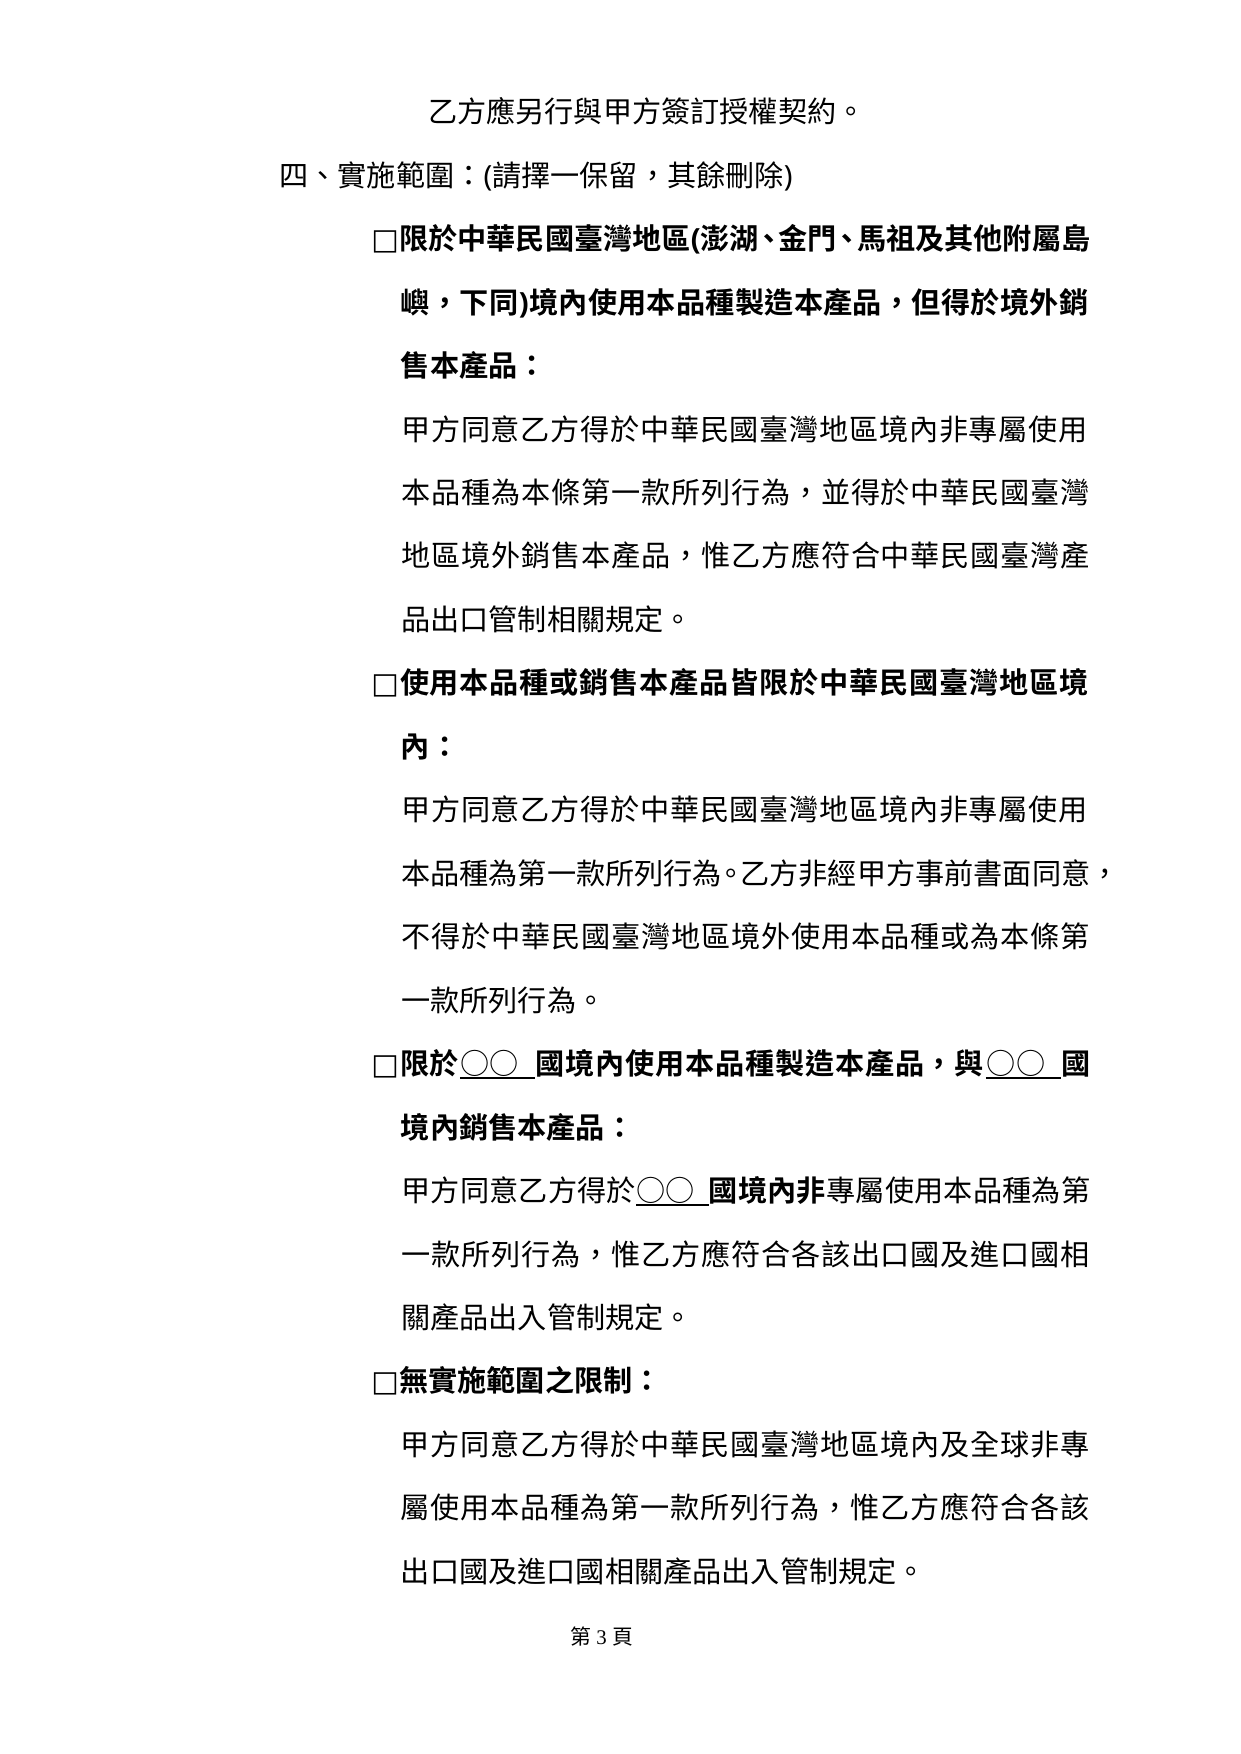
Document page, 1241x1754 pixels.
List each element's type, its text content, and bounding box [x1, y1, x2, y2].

text (二)本契約授權範圍不包含本品種將來可能產出之專利權、其他品種權或其他智慧財產權等之明示或默示授權;乙方同意將來甲方於本條第四款實施範圍之地區或國家獲得專利權，其他品種權或其他智慧財產權時，乙方應另行與甲方簽訂授權契約。 [375, 89, 1090, 131]
text 甲方同意乙方得於中華民國臺灣地區境內非專屬使用本品種為本條第一款所列行為，並得於中華民國臺灣地區境外銷售本產品，惟乙方應符合中華民國臺灣產品出口管制相關規定。 [401, 406, 1090, 639]
text □使用本品種或銷售本產品皆限於中華民國臺灣地區境內： [371, 660, 1090, 766]
text 甲方同意乙方得於中華民國臺灣地區境內非專屬使用本品種為第一款所列行為。乙方非經甲方事前書面同意，不得於中華民國臺灣地區境外使用本品種或為本條第一款所列行為。 [401, 787, 1090, 1019]
text □無實施範圍之限制： 甲方同意乙方得於中華民國臺灣地區境內及全球非專屬使用本品種為第一款所列行為，惟乙方應符合各該出口國及進口國相關產品出入管制規定。 [371, 1358, 1090, 1591]
text □限於中華民國臺灣地區(澎湖、金門、馬祖及其他附屬島嶼，下同)境內使用本品種製造本產品，但得於境外銷售本產品： [371, 216, 1090, 385]
text 四、實施範圍：(請擇一保留，其餘刪除) [150, 152, 1090, 194]
text 甲方同意乙方得於○○ 國境內非專屬使用本品種為第一款所列行為，惟乙方應符合各該出口國及進口國相關產品出入管制規定。 [401, 1168, 1090, 1337]
text □限於○○ 國境內使用本品種製造本產品，與○○ 國境內銷售本產品： [371, 1041, 1090, 1146]
